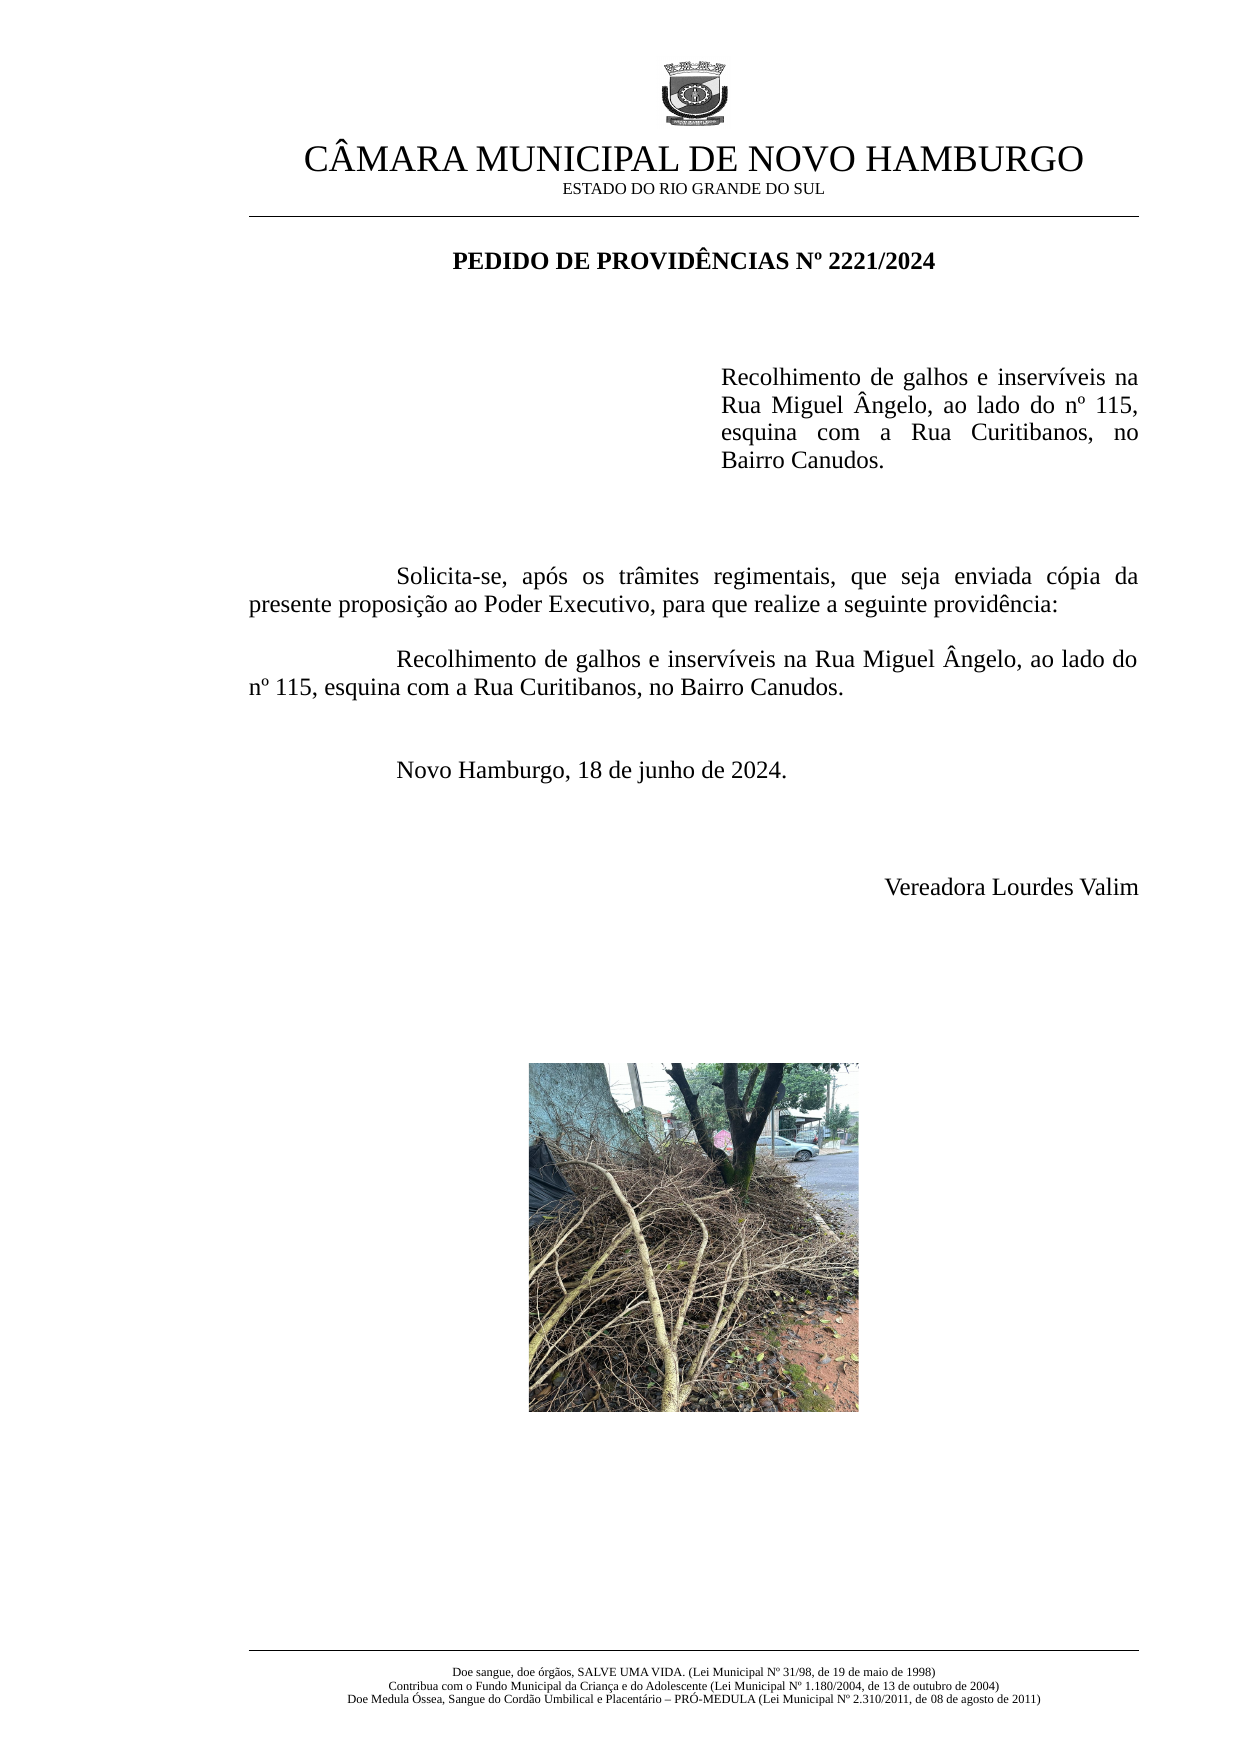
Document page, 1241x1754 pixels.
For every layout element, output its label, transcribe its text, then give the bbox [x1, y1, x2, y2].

text Vereadora Lourdes Valim [248, 873, 1139, 900]
list Recolhimento de galhos e inservíveis na Rua Miguel Ângelo, ao lado do nº 115, esquina com a Rua Curitibanos, no Bairro Canudos. [644, 363, 1139, 474]
text Solicita-se, após os trâmites regimentais, que seja enviada cópia da presente proposição ao Poder Executivo, para que realize a seguinte providência: [248, 562, 1139, 618]
list Recolhimento de galhos e inservíveis na Rua Miguel Ângelo, ao lado do nº 115, esquina com a Rua Curitibanos, no Bairro Canudos. [248, 646, 1139, 701]
text PEDIDO DE PROVIDÊNCIAS Nº 2221/2024 [248, 247, 1139, 274]
picture [528, 1063, 859, 1412]
text Novo Hamburgo, 18 de junho de 2024. [248, 756, 1139, 784]
